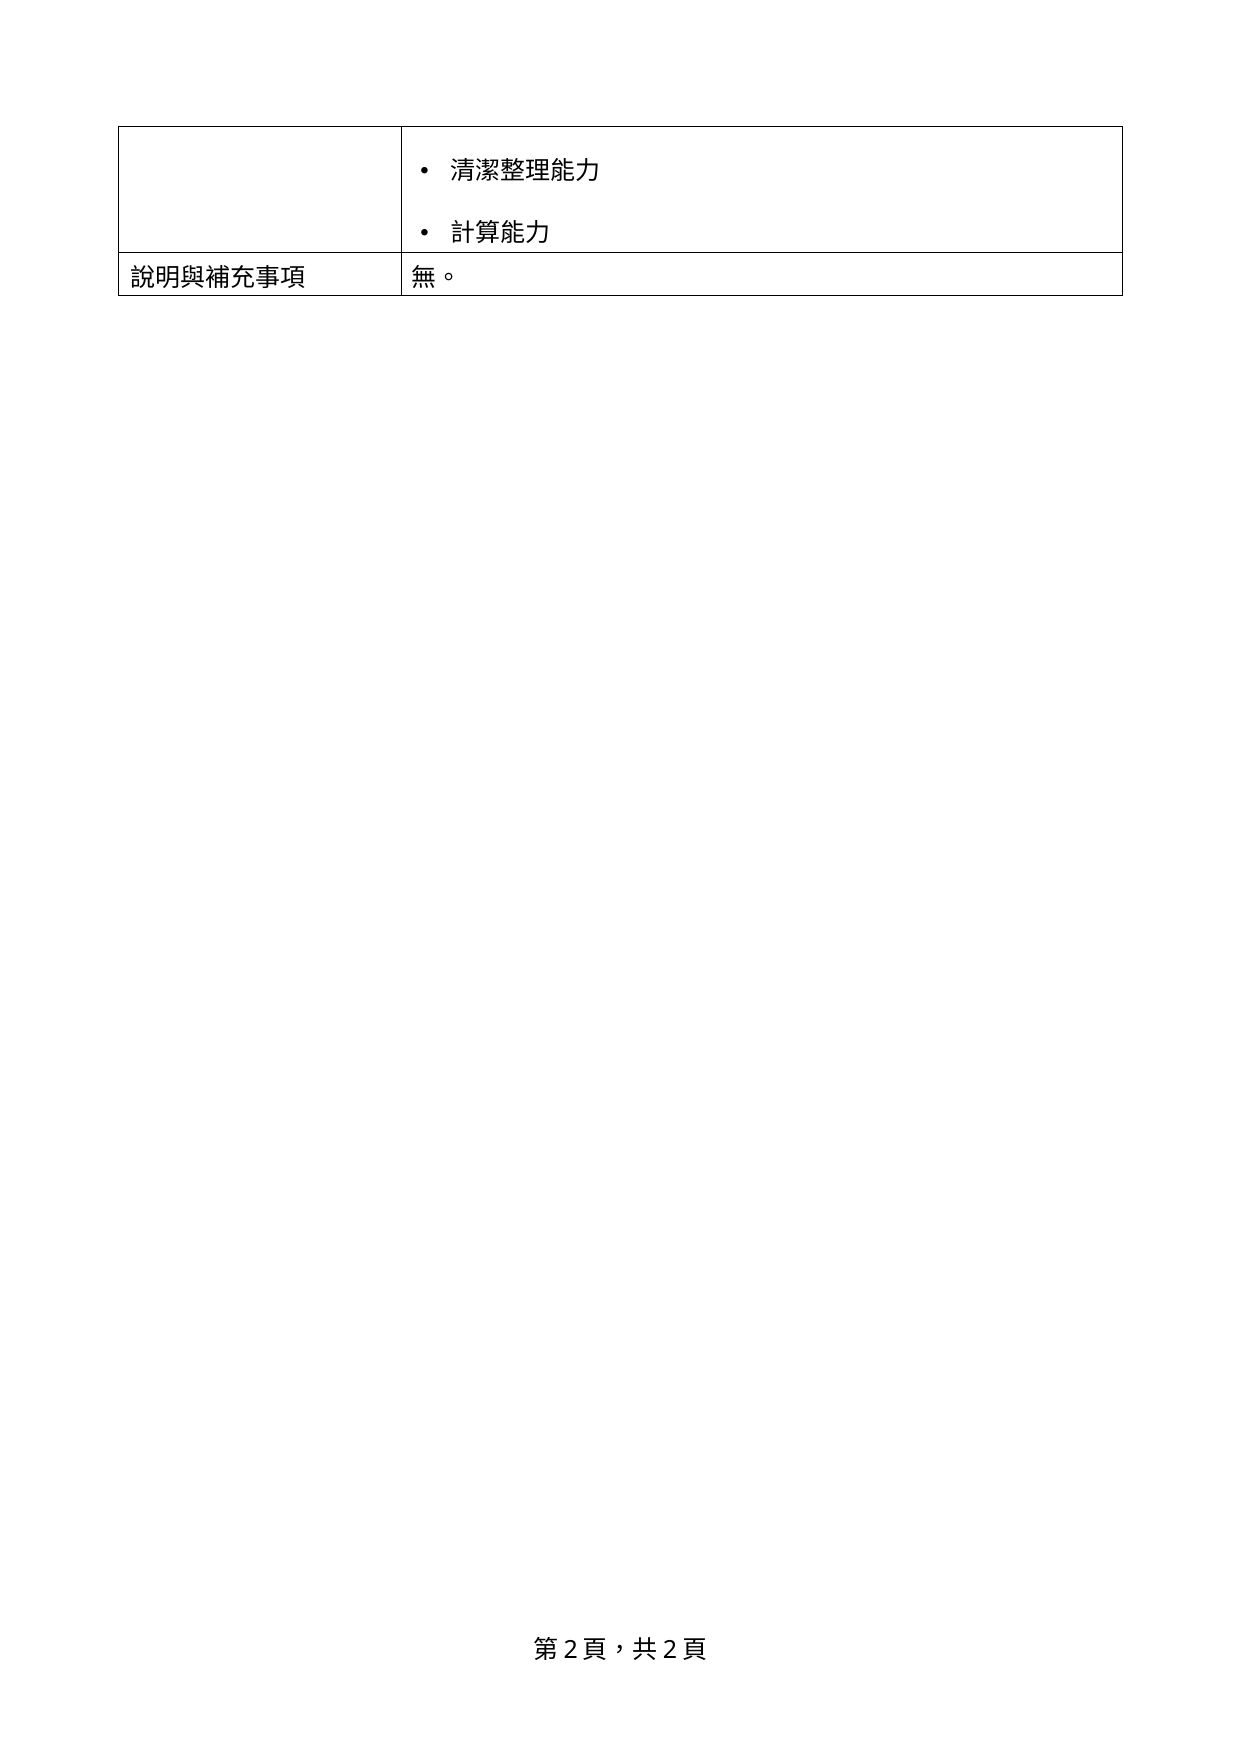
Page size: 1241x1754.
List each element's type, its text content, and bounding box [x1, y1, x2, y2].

table_cell 說明與補充事項 [119, 253, 401, 294]
table_cell 資訊科技應用能力 應對與說明能力 文書處理能力 溝通協調能力 清潔整理能力 計算能力 [402, 127, 1122, 252]
table_cell [119, 127, 401, 252]
table_cell 無。 [402, 253, 1122, 294]
